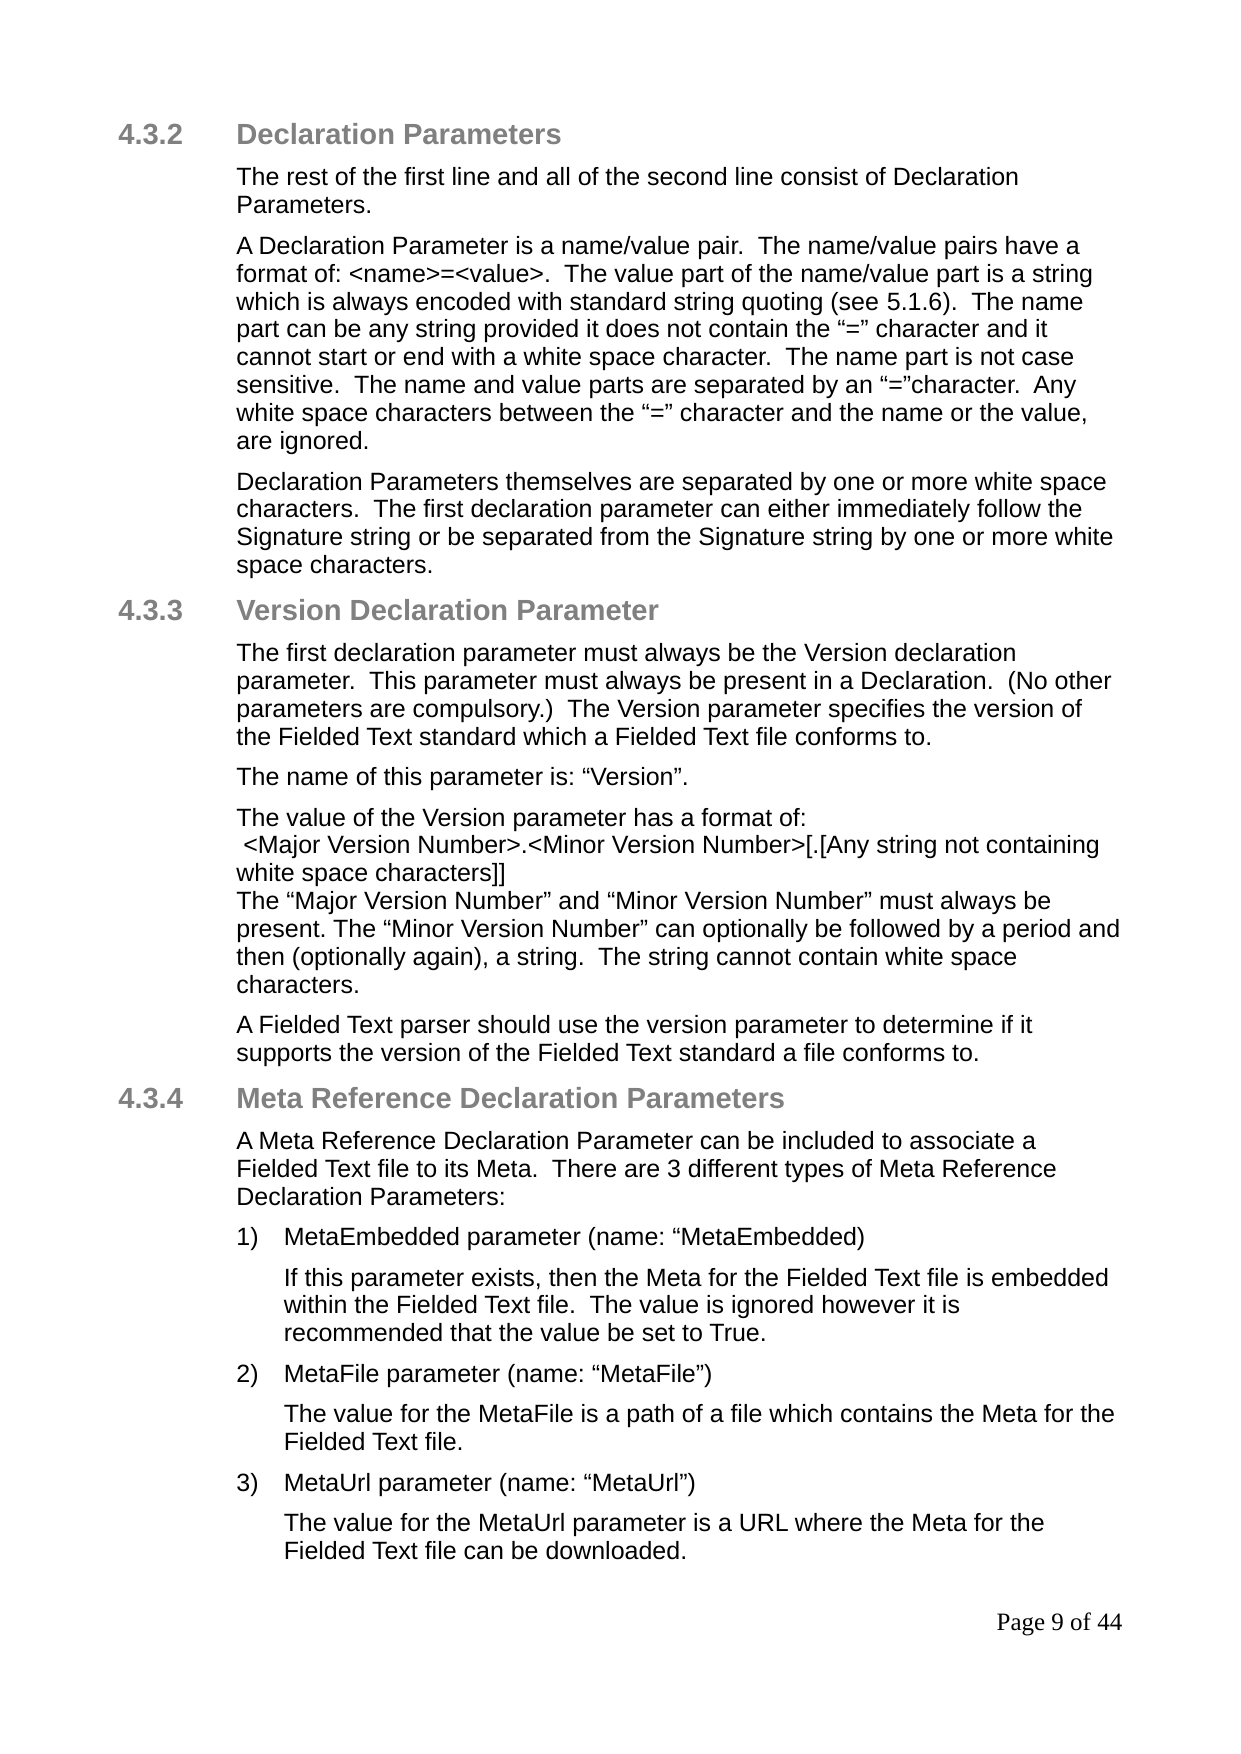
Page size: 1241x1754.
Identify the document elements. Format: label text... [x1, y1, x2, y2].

subtitle Version Declaration Parameter [118, 594, 1122, 626]
text The rest of the first line and all of the second line consist of Declaration Parameters. [236, 163, 1122, 219]
list If this parameter exists, then the Meta for the Fielded Text file is embedded within the Fielded Text file. The value is ignored however it is recommended that the value be set to True. [236, 1263, 1122, 1347]
subtitle Meta Reference Declaration Parameters [118, 1082, 1122, 1114]
text The name of this parameter is: “Version”. [236, 763, 1122, 791]
list The value for the MetaFile is a path of a file which contains the Meta for the Fielded Text file. [236, 1400, 1122, 1456]
text A Declaration Parameter is a name/value pair. The name/value pairs have a format of: <name>=<value>. The value part of the name/value part is a string which is always encoded with standard string quoting (see 5.1.6). The name part can be any string provided it does not contain the “=” character and it cannot start or end with a white space character. The name part is not case sensitive. The name and value parts are separated by an “=”character. Any white space characters between the “=” character and the name or the value, are ignored. [236, 232, 1122, 455]
list MetaUrl parameter (name: “MetaUrl”) [236, 1468, 1122, 1496]
list MetaFile parameter (name: “MetaFile”) [236, 1360, 1122, 1388]
list The value for the MetaUrl parameter is a URL where the Meta for the Fielded Text file can be downloaded. [236, 1509, 1122, 1565]
text A Meta Reference Declaration Parameter can be included to associate a Fielded Text file to its Meta. There are 3 different types of Meta Reference Declaration Parameters: [236, 1127, 1122, 1211]
list MetaEmbedded parameter (name: “MetaEmbedded) [236, 1223, 1122, 1251]
text Declaration Parameters themselves are separated by one or more white space characters. The first declaration parameter can either immediately follow the Signature string or be separated from the Signature string by one or more white space characters. [236, 467, 1122, 579]
text A Fielded Text parser should use the version parameter to determine if it supports the version of the Fielded Text standard a file conforms to. [236, 1011, 1122, 1067]
text The value of the Version parameter has a format of: <Major Version Number>.<Minor Version Number>[.[Any string not containing white space characters]] The “Major Version Number” and “Minor Version Number” must always be present. The “Minor Version Number” can optionally be followed by a period and then (optionally again), a string. The string cannot contain white space characters. [236, 803, 1122, 999]
text The first declaration parameter must always be the Version declaration parameter. This parameter must always be present in a Declaration. (No other parameters are compulsory.) The Version parameter specifies the version of the Fielded Text standard which a Fielded Text file conforms to. [236, 639, 1122, 750]
subtitle Declaration Parameters [118, 118, 1122, 151]
